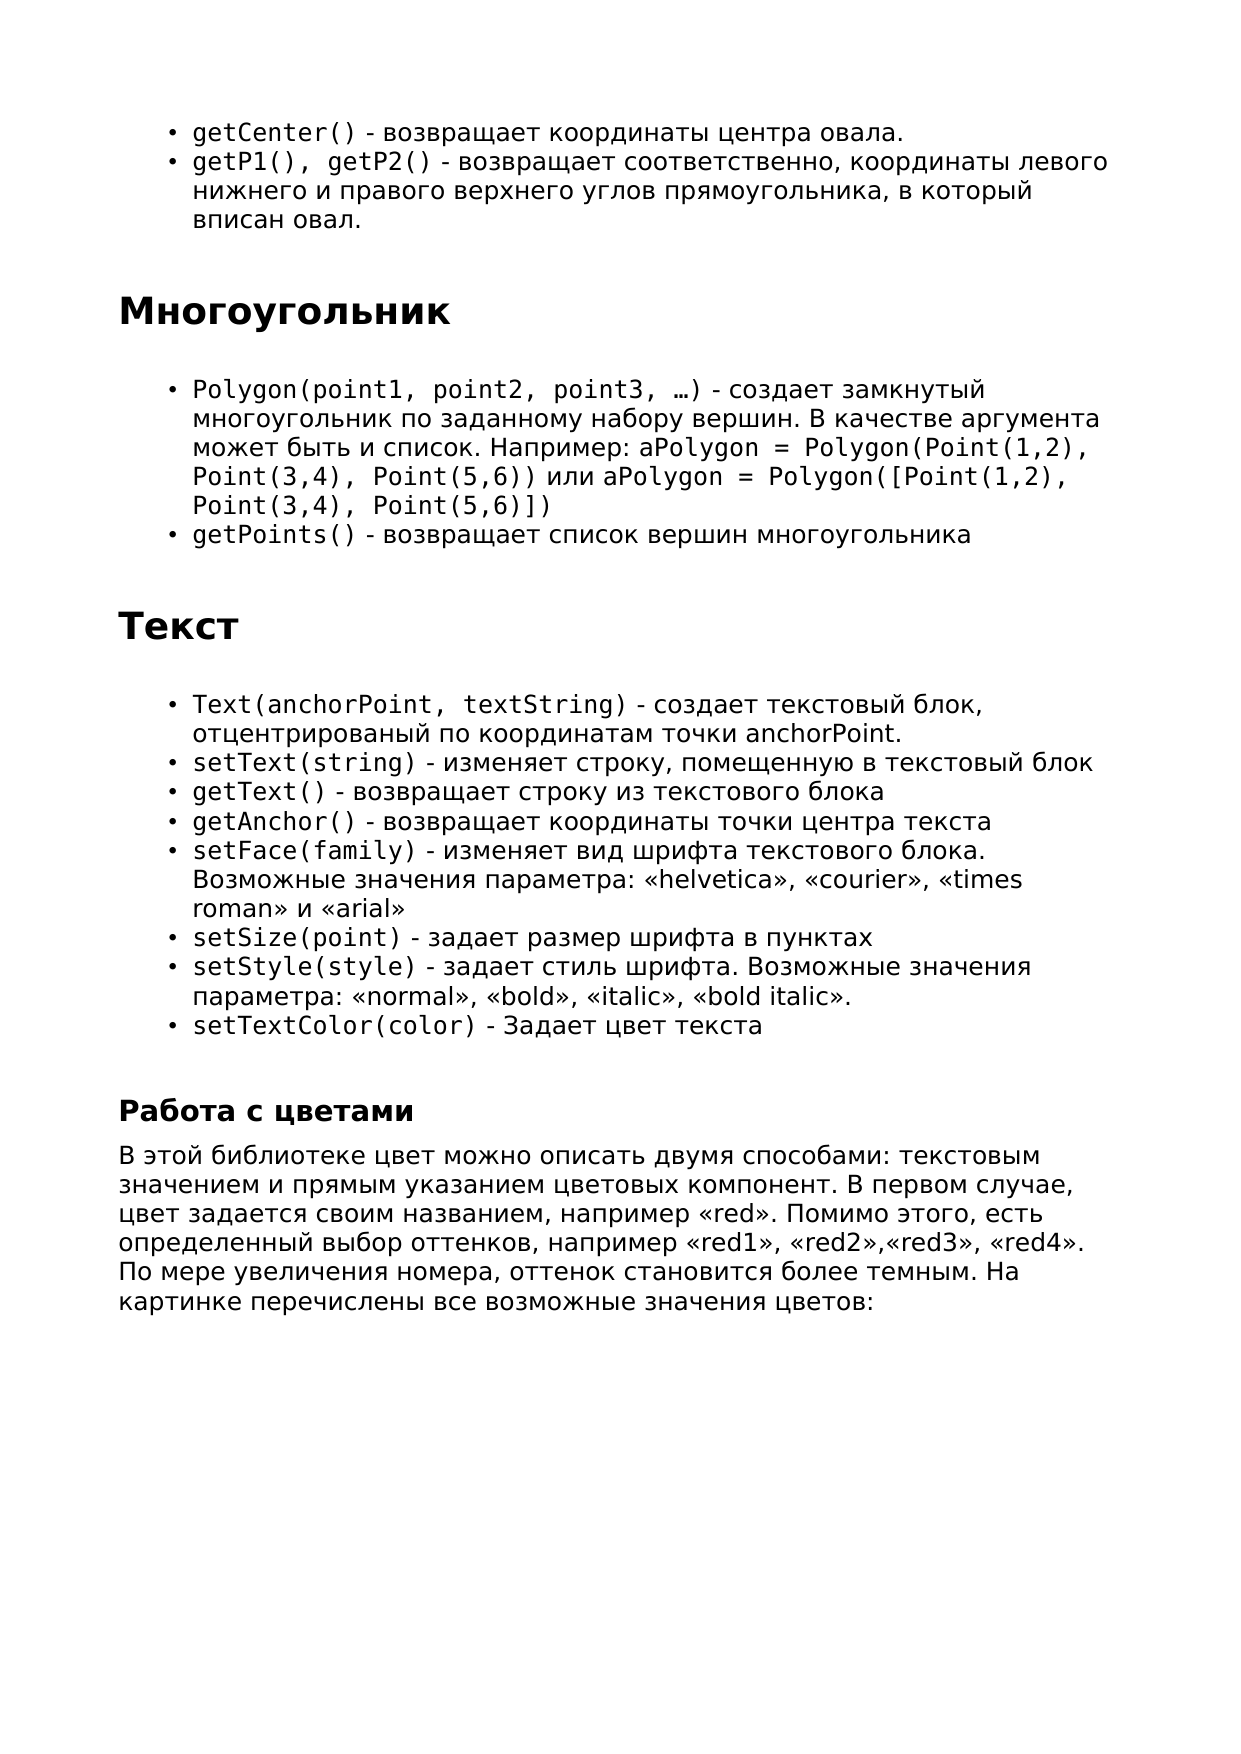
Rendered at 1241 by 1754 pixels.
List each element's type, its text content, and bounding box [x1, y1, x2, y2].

text В этой библиотеке цвет можно описать двумя способами: текстовым значением и прямым указанием цветовых компонент. В первом случае, цвет задается своим названием, например «red». Помимо этого, есть определенный выбор оттенков, например «red1», «red2»,«red3», «red4». По мере увеличения номера, оттенок становится более темным. На картинке перечислены все возможные значения цветов: [118, 1141, 1122, 1316]
list getCenter() - возвращает координаты центра овала. [177, 118, 1122, 147]
list setText(string) - изменяет строку, помещенную в текстовый блок [177, 748, 1122, 777]
subtitle Многоугольник [118, 289, 1122, 333]
list setStyle(style) - задает стиль шрифта. Возможные значения параметра: «normal», «bold», «italic», «bold italic». [177, 952, 1122, 1011]
subtitle Работа с цветами [118, 1094, 1122, 1128]
list Polygon(point1, point2, point3, …) - создает замкнутый многоугольник по заданному набору вершин. В качестве аргумента может быть и список. Например: aPolygon = Polygon(Point(1,2), Point(3,4), Point(5,6)) или aPolygon = Polygon([Point(1,2), Point(3,4), Point(5,6)]) [177, 375, 1122, 521]
subtitle Текст [118, 604, 1122, 648]
list getP1(), getP2() - возвращает соответственно, координаты левого нижнего и правого верхнего углов прямоугольника, в который вписан овал. [177, 147, 1122, 235]
list getPoints() - возвращает список вершин многоугольника [177, 521, 1122, 550]
list setFace(family) - изменяет вид шрифта текстового блока. Возможные значения параметра: «helvetica», «courier», «times roman» и «arial» [177, 836, 1122, 923]
list setSize(point) - задает размер шрифта в пунктах [177, 923, 1122, 952]
list getAnchor() - возвращает координаты точки центра текста [177, 807, 1122, 836]
list Text(anchorPoint, textString) - создает текстовый блок, отцентрированый по координатам точки anchorPoint. [177, 690, 1122, 748]
list setTextColor(color) - Задает цвет текста [177, 1011, 1122, 1040]
list getText() - возвращает строку из текстового блока [177, 777, 1122, 807]
